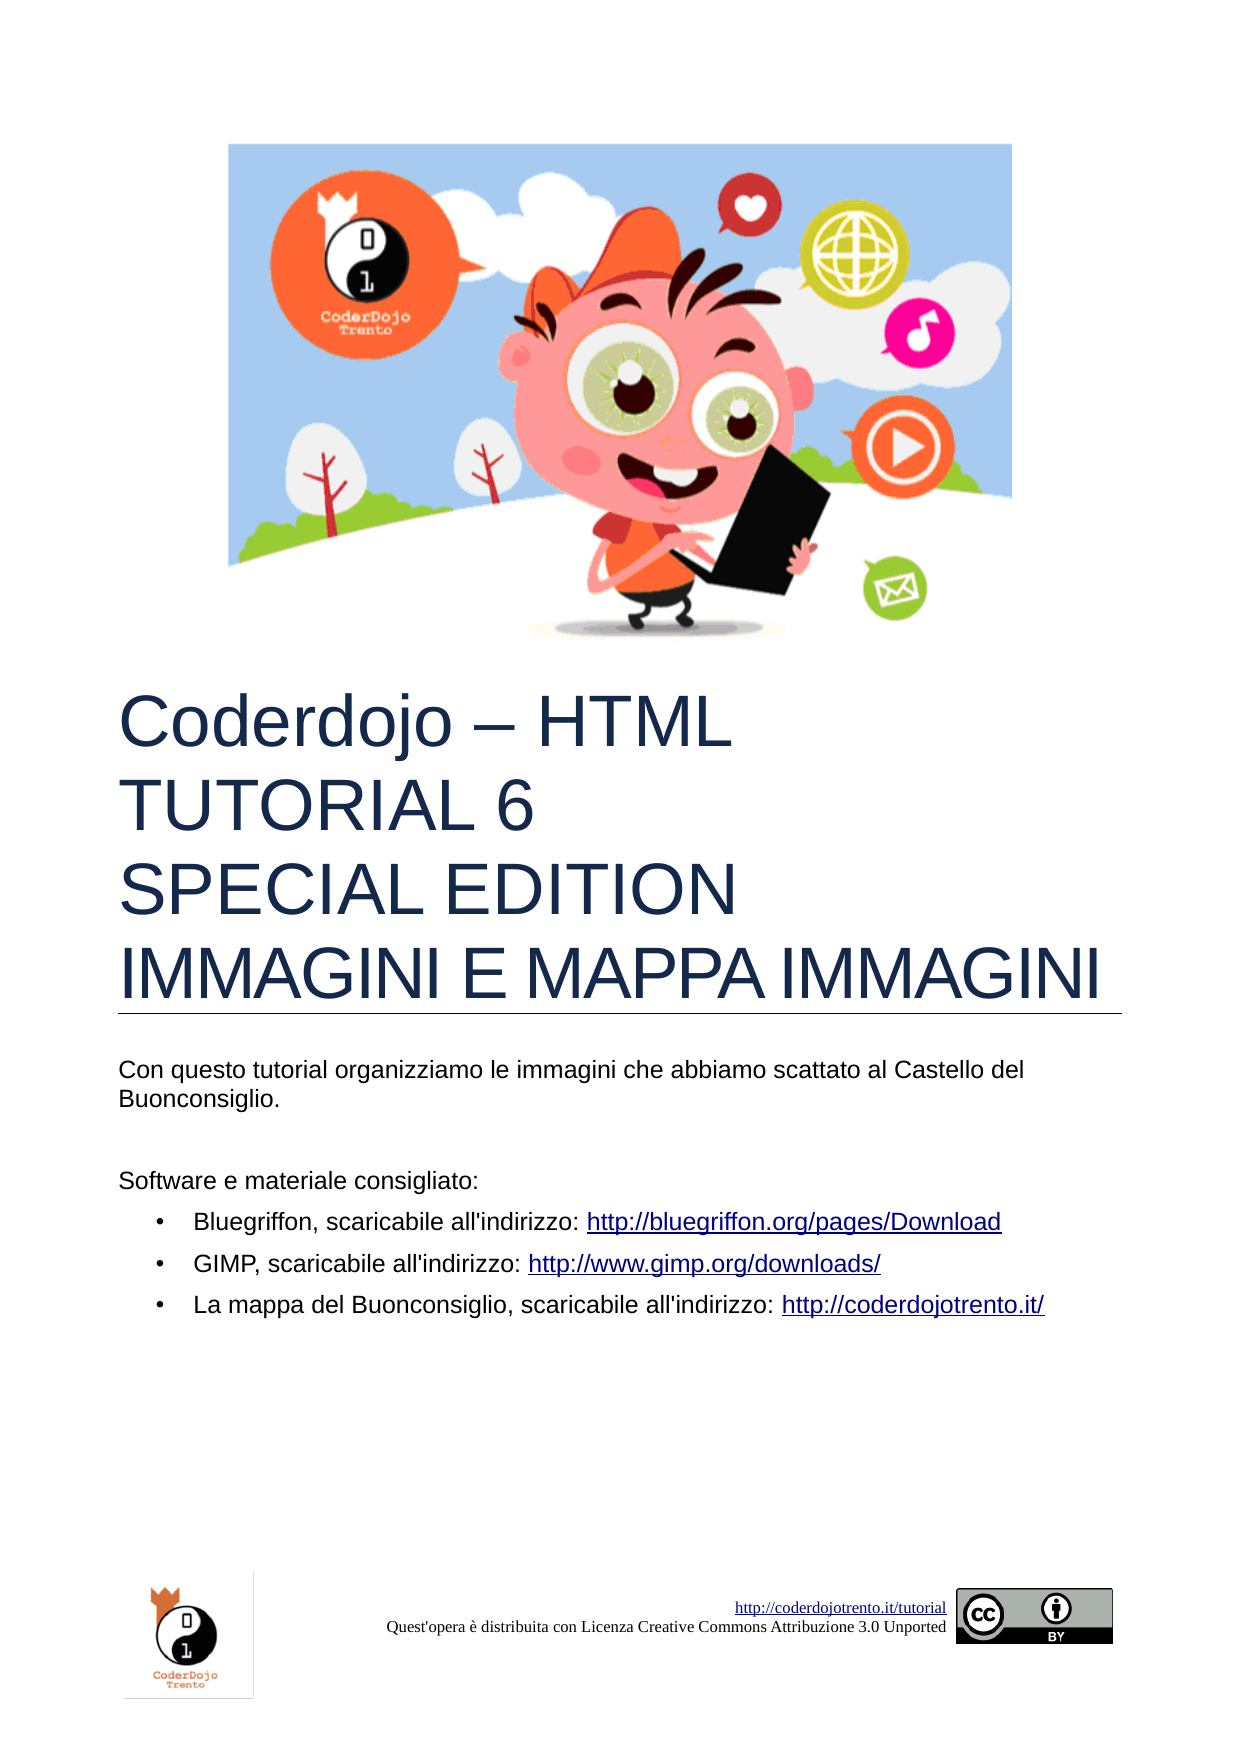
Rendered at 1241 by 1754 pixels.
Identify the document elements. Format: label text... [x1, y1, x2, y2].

picture [123, 1571, 254, 1699]
text IMMAGINI E MAPPA IMMAGINI [118, 929, 1122, 1013]
text SPECIAL EDITION [118, 846, 1122, 929]
text Software e materiale consigliato: [118, 1166, 1122, 1195]
list Bluegriffon, scaricabile all'indirizzo: http://bluegriffon.org/pages/Download [156, 1207, 1122, 1236]
picture [956, 1588, 1113, 1644]
list GIMP, scaricabile all'indirizzo: http://www.gimp.org/downloads/ [156, 1249, 1122, 1277]
text Con questo tutorial organizziamo le immagini che abbiamo scattato al Castello del Buonconsiglio. [118, 1055, 1122, 1112]
text Coderdojo – HTML TUTORIAL 6 [118, 678, 1122, 846]
list La mappa del Buonconsiglio, scaricabile all'indirizzo: http://coderdojotrento.it/ [156, 1290, 1122, 1319]
picture [228, 143, 1012, 666]
